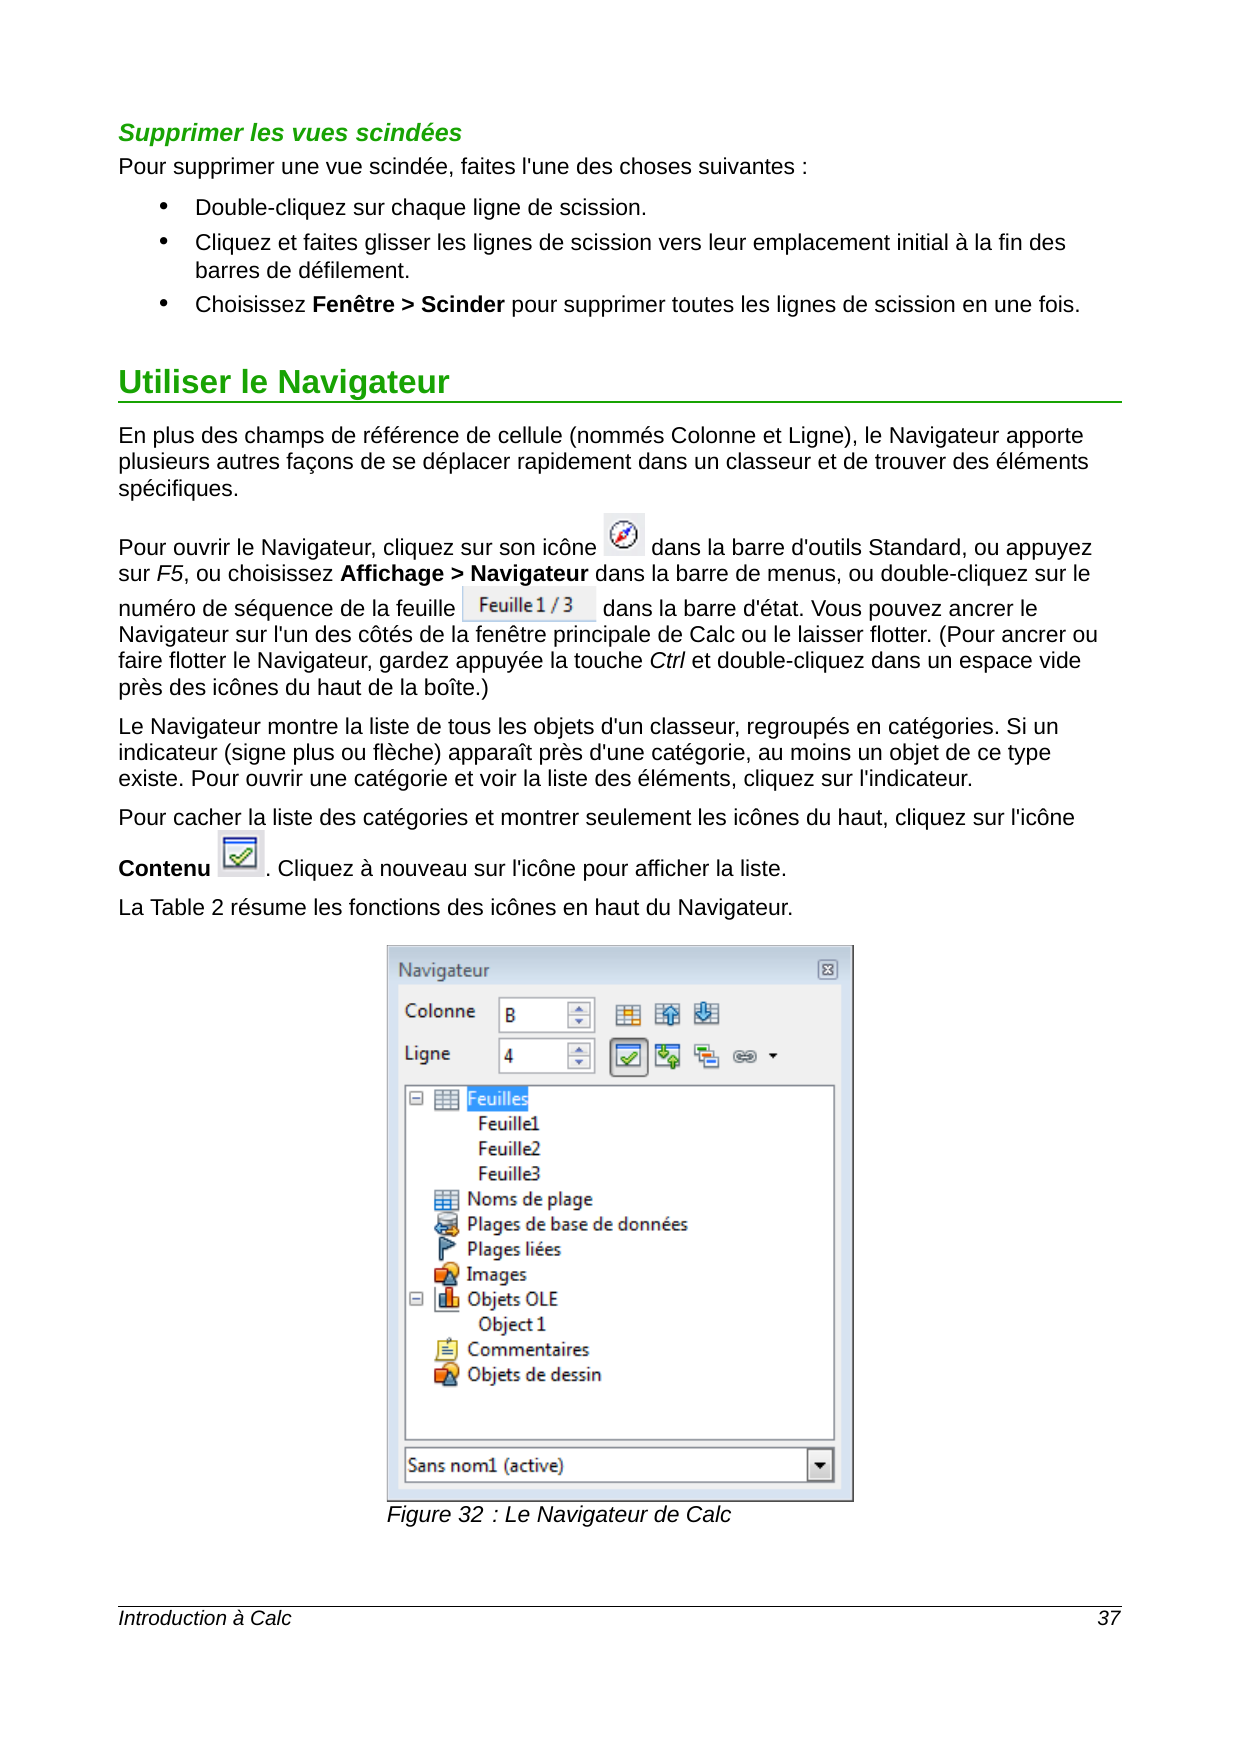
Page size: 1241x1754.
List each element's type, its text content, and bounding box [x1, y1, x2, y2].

list Cliquez et faites glisser les lignes de scission vers leur emplacement initial à la fin des barres de défilement. [156, 227, 1122, 283]
text Pour ouvrir le Navigateur, cliquez sur son icône dans la barre d'outils Standard, ou appuyez sur F5, ou choisissez Affichage > Navigateur dans la barre de menus, ou double-cliquez sur le numéro de séquence de la feuille dans la barre d'état. Vous pouvez ancrer le Navigateur sur l'un des côtés de la fenêtre principale de Calc ou le laisser flotter. (Pour ancrer ou faire flotter le Navigateur, gardez appuyée la touche Ctrl et double-cliquez dans un espace vide près des icônes du haut de la boîte.) [118, 513, 1122, 700]
text Figure 32 : Le Navigateur de Calc [387, 1502, 854, 1528]
subtitle Supprimer les vues scindées [118, 118, 1122, 147]
text Pour cacher la liste des catégories et montrer seulement les icônes du haut, cliquez sur l'icône Contenu . Cliquez à nouveau sur l'icône pour afficher la liste. [118, 804, 1122, 881]
text Pour supprimer une vue scindée, faites l'une des choses suivantes : [118, 153, 1122, 179]
picture [603, 513, 645, 556]
picture [386, 945, 854, 1502]
list Double-cliquez sur chaque ligne de scission. [156, 192, 1122, 221]
list Choisissez Fenêtre > Scinder pour supprimer toutes les lignes de scission en une fois. [156, 289, 1122, 318]
picture [217, 830, 265, 877]
picture [462, 586, 597, 622]
text La Table 2 résume les fonctions des icônes en haut du Navigateur. [118, 893, 1122, 920]
text En plus des champs de référence de cellule (nommés Colonne et Ligne), le Navigateur apporte plusieurs autres façons de se déplacer rapidement dans un classeur et de trouver des éléments spécifiques. [118, 422, 1122, 501]
text Le Navigateur montre la liste de tous les objets d'un classeur, regroupés en catégories. Si un indicateur (signe plus ou flèche) apparaît près d'une catégorie, au moins un objet de ce type existe. Pour ouvrir une catégorie et voir la liste des éléments, cliquez sur l'indicateur. [118, 713, 1122, 792]
subtitle Utiliser le Navigateur [118, 363, 1122, 401]
